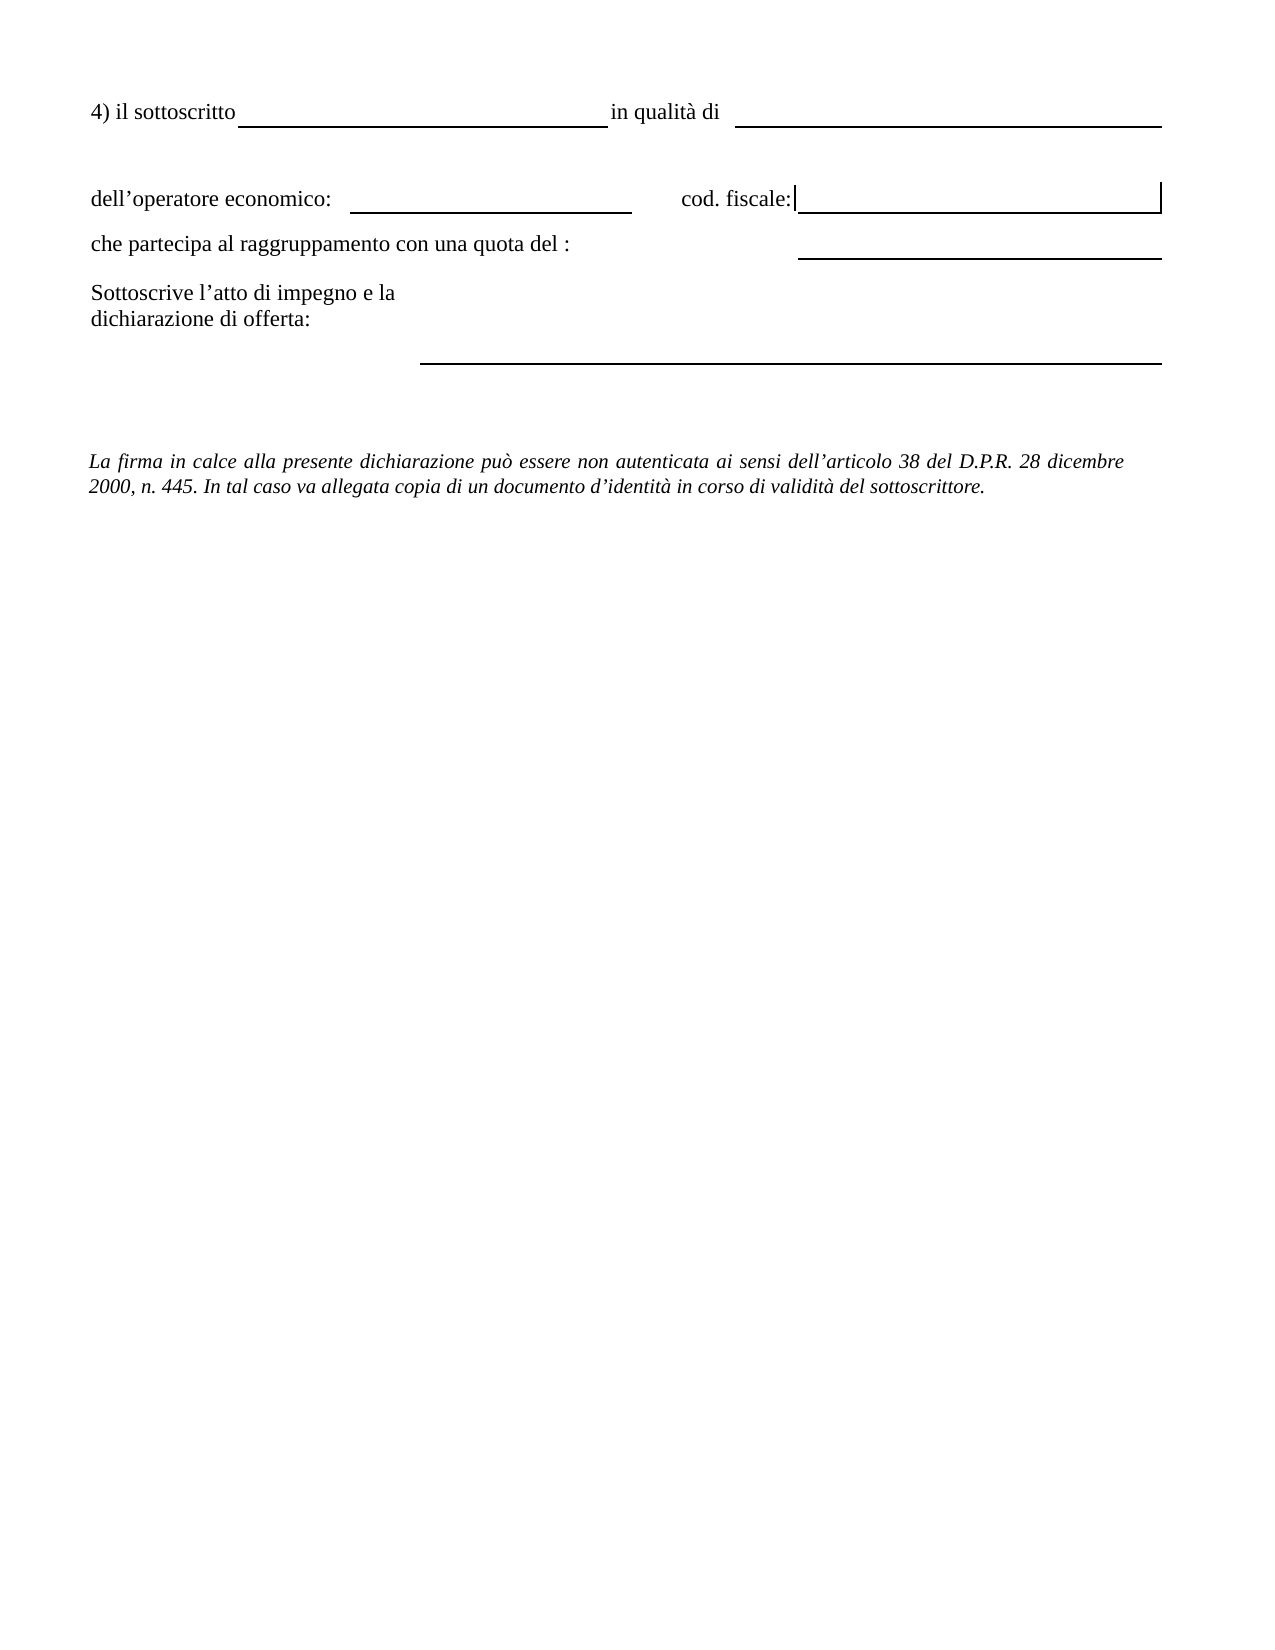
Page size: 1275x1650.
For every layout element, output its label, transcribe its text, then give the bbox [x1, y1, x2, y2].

table_cell [797, 175, 1163, 221]
table_cell [90, 134, 1163, 175]
table_header in qualità di [609, 89, 734, 134]
text La firma in calce alla presente dichiarazione può essere non autenticata ai sensi dell’articolo 38 del D.P.R. 28 dicembre 2000, n. 445. In tal caso va allegata copia di un documento d’identità in corso di validità del sottoscrittore. [89, 449, 1127, 498]
table_cell cod. fiscale: [634, 175, 797, 221]
table_cell che partecipa al raggruppamento con una quota del : [90, 221, 797, 266]
table_cell [797, 221, 1163, 266]
table_cell [419, 266, 1163, 378]
table_cell dell’operatore economico: [90, 175, 349, 221]
table_header [734, 89, 1163, 134]
table_cell Sottoscrive l’atto di impegno e la dichiarazione di offerta: [90, 266, 419, 378]
table_header 4) il sottoscritto [90, 89, 237, 134]
table_cell [349, 175, 633, 221]
table_header [237, 89, 609, 134]
